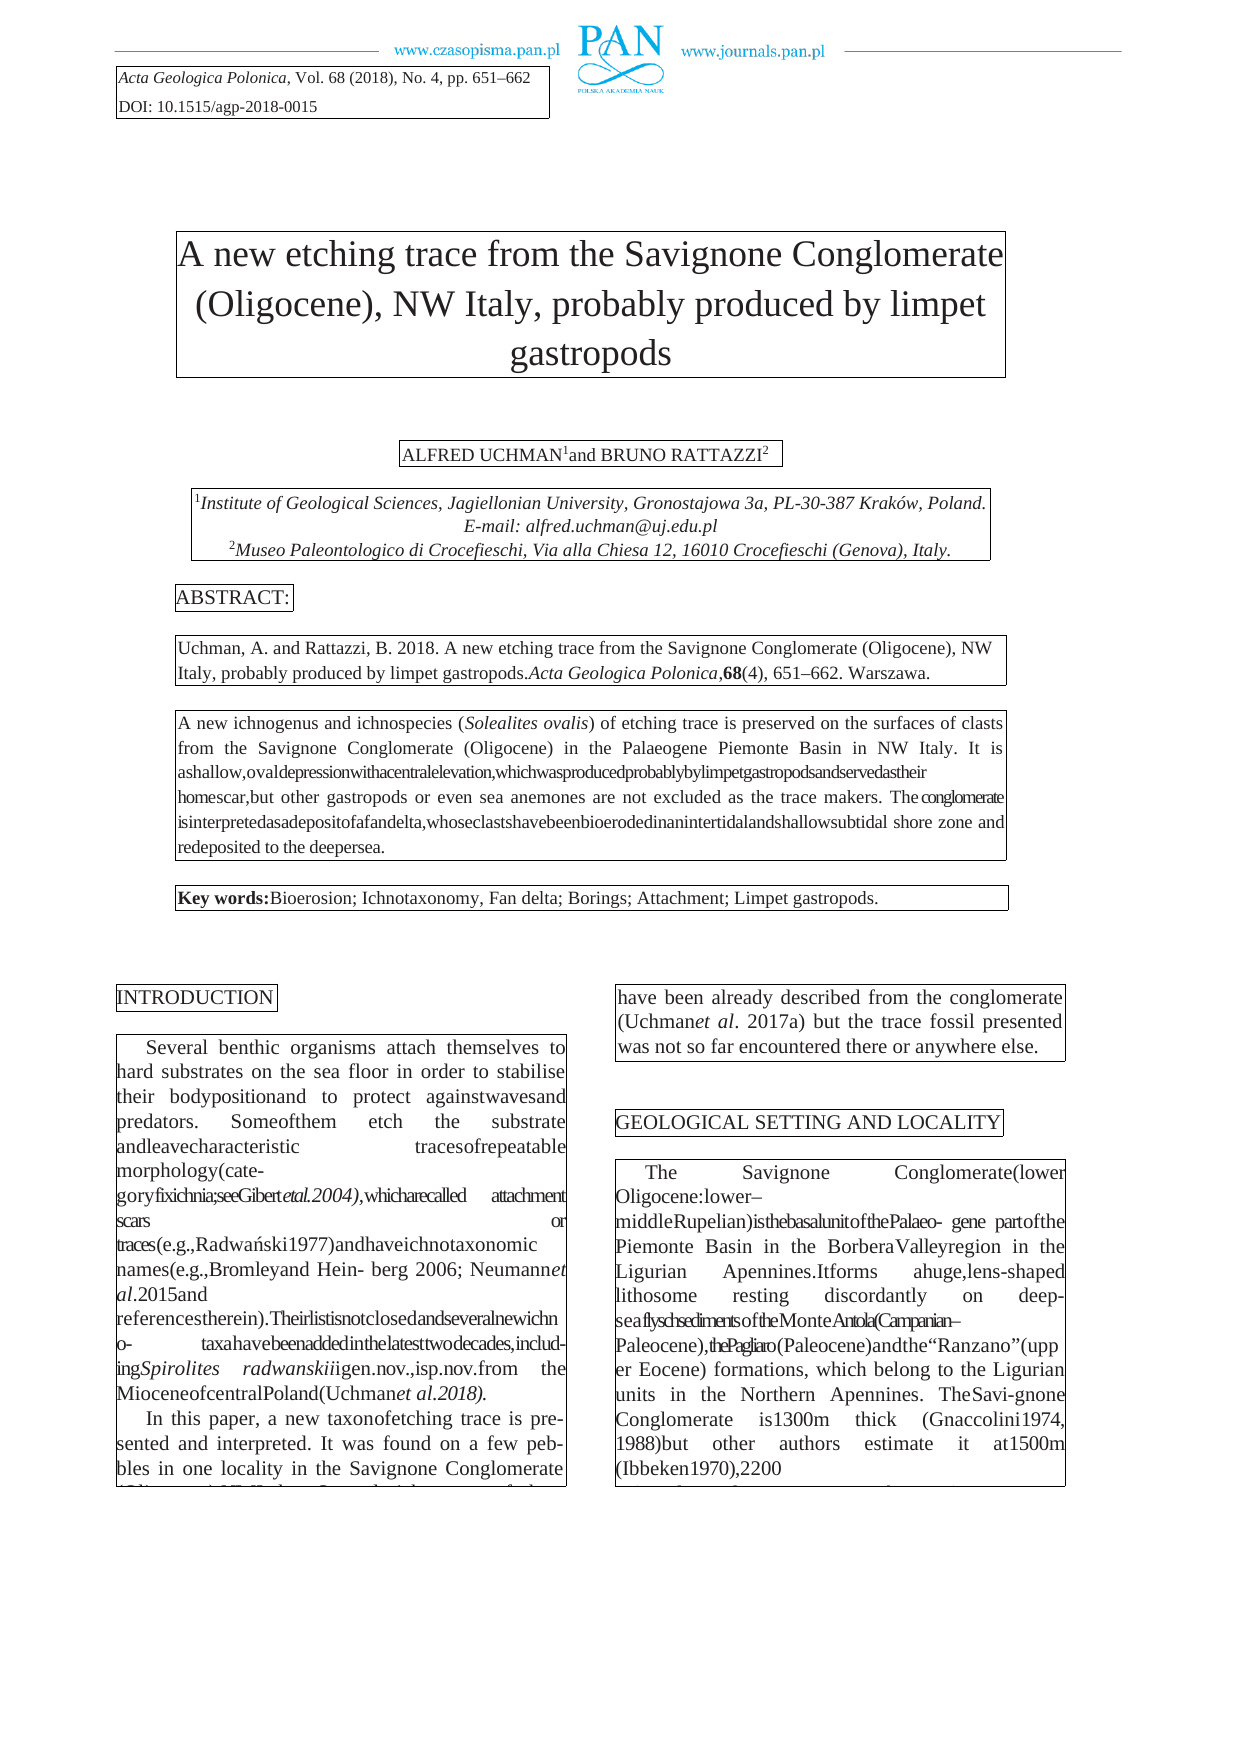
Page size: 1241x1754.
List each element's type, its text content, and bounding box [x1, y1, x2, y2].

text INTRODUCTION [117, 985, 277, 1009]
text gastropods [177, 331, 1005, 374]
text A new ichnogenus and ichnospecies (Solealites ovalis) of etching trace is preserved on the surfaces of clasts from the Savignone Conglomerate (Oligocene) in the Palaeogene Piemonte Basin in NW Italy. It is ashallow,ovaldepressionwithacentralelevation,whichwasproducedprobablybylimpetgastropodsandservedastheir homescar,but other gastropods or even sea anemones are not excluded as the trace makers. Theconglomerate isinterpretedasadepositofafandelta,whoseclastshavebeenbioerodedinanintertidalandshallowsubtidal shore zone and redeposited to the deepersea. [177, 712, 1004, 857]
text A new etching trace from the Savignone Conglomerate (Oligocene), NW Italy, probably produced by limpet [177, 232, 1005, 324]
text Several benthic organisms attach themselves to hard substrates on the sea floor in order to stabilise their bodypositionand to protect againstwavesand predators. Someofthem etch the substrate andleavecharacteristic tracesofrepeatable morphology(cate-goryfixichnia;seeGibertetal.2004),whicharecalled attachment scars or traces(e.g.,Radwański1977)andhaveichnotaxonomic names(e.g.,Bromleyand Hein- berg 2006; Neumannet al.2015and referencestherein).Theirlistisnotclosedandseveralnewichno- taxahavebeenaddedinthelatesttwodecades,includ- ingSpirolites radwanskiiigen.nov.,isp.nov.from the MioceneofcentralPoland(Uchmanet al.2018). [117, 1035, 566, 1404]
text GEOLOGICAL SETTING AND LOCALITY [616, 1110, 1003, 1134]
text 2Museo Paleontologico di Crocefieschi, Via alla Chiesa 12, 16010 Crocefieschi (Genova), Italy. [192, 537, 990, 560]
picture [588, 28, 596, 40]
text 1Institute of Geological Sciences, Jagiellonian University, Gronostajowa 3a, PL-30-387 Kraków, Poland. [192, 491, 990, 513]
picture [642, 25, 657, 44]
text Uchman, A. and Rattazzi, B. 2018. A new etching trace from the Savignone Conglomerate (Oligocene), NW Italy, probably produced by limpet gastropods.Acta Geologica Polonica,68(4), 651–662. Warszawa. [177, 637, 1006, 683]
text DOI: 10.1515/agp-2018-0015 [118, 97, 549, 116]
text In this paper, a new taxonofetching trace is pre- sented and interpreted. It was found on a few peb- bles in one locality in the Savignone Conglomerate (Oligocene),NWItaly. Several ichnotaxa of bor- ingsproducedmainlybybivalvesandpolychaetes [117, 1406, 564, 1486]
text E-mail: alfred.uchman@uj.edu.pl [192, 515, 990, 536]
text Key words:Bioerosion; Ichnotaxonomy, Fan delta; Borings; Attachment; Limpet gastropods. [177, 887, 1007, 908]
text have been already described from the conglomerate (Uchmanet al. 2017a) but the trace fossil presented was not so far encountered there or anywhere else. [617, 985, 1063, 1058]
picture [114, 25, 1122, 93]
text ALFRED UCHMAN1and BRUNO RATTAZZI2 [402, 443, 782, 466]
text The Savignone Conglomerate(lower Oligocene:lower–middleRupelian)isthebasalunitofthePalaeo- gene partofthe Piemonte Basin in the BorberaValleyregion in the Ligurian Apennines.Itforms ahuge,lens-shaped lithosome resting discordantly on deep- seaflyschsedimentsoftheMonteAntola(Campanian–Paleocene),thePagliaro(Paleocene)andthe“Ranzano”(upper Eocene) formations, which belong to the Ligurian units in the Northern Apennines. TheSavi-gnone Conglomerate is1300m thick (Gnaccolini1974, 1988)but other authors estimate it at1500m (Ibbeken1970),2200 m(VanderHeide1941;Marronietal.inpress),or even 2500 m(GelatiandGnaccolini [616, 1160, 1065, 1486]
text ABSTRACT: [176, 585, 293, 609]
